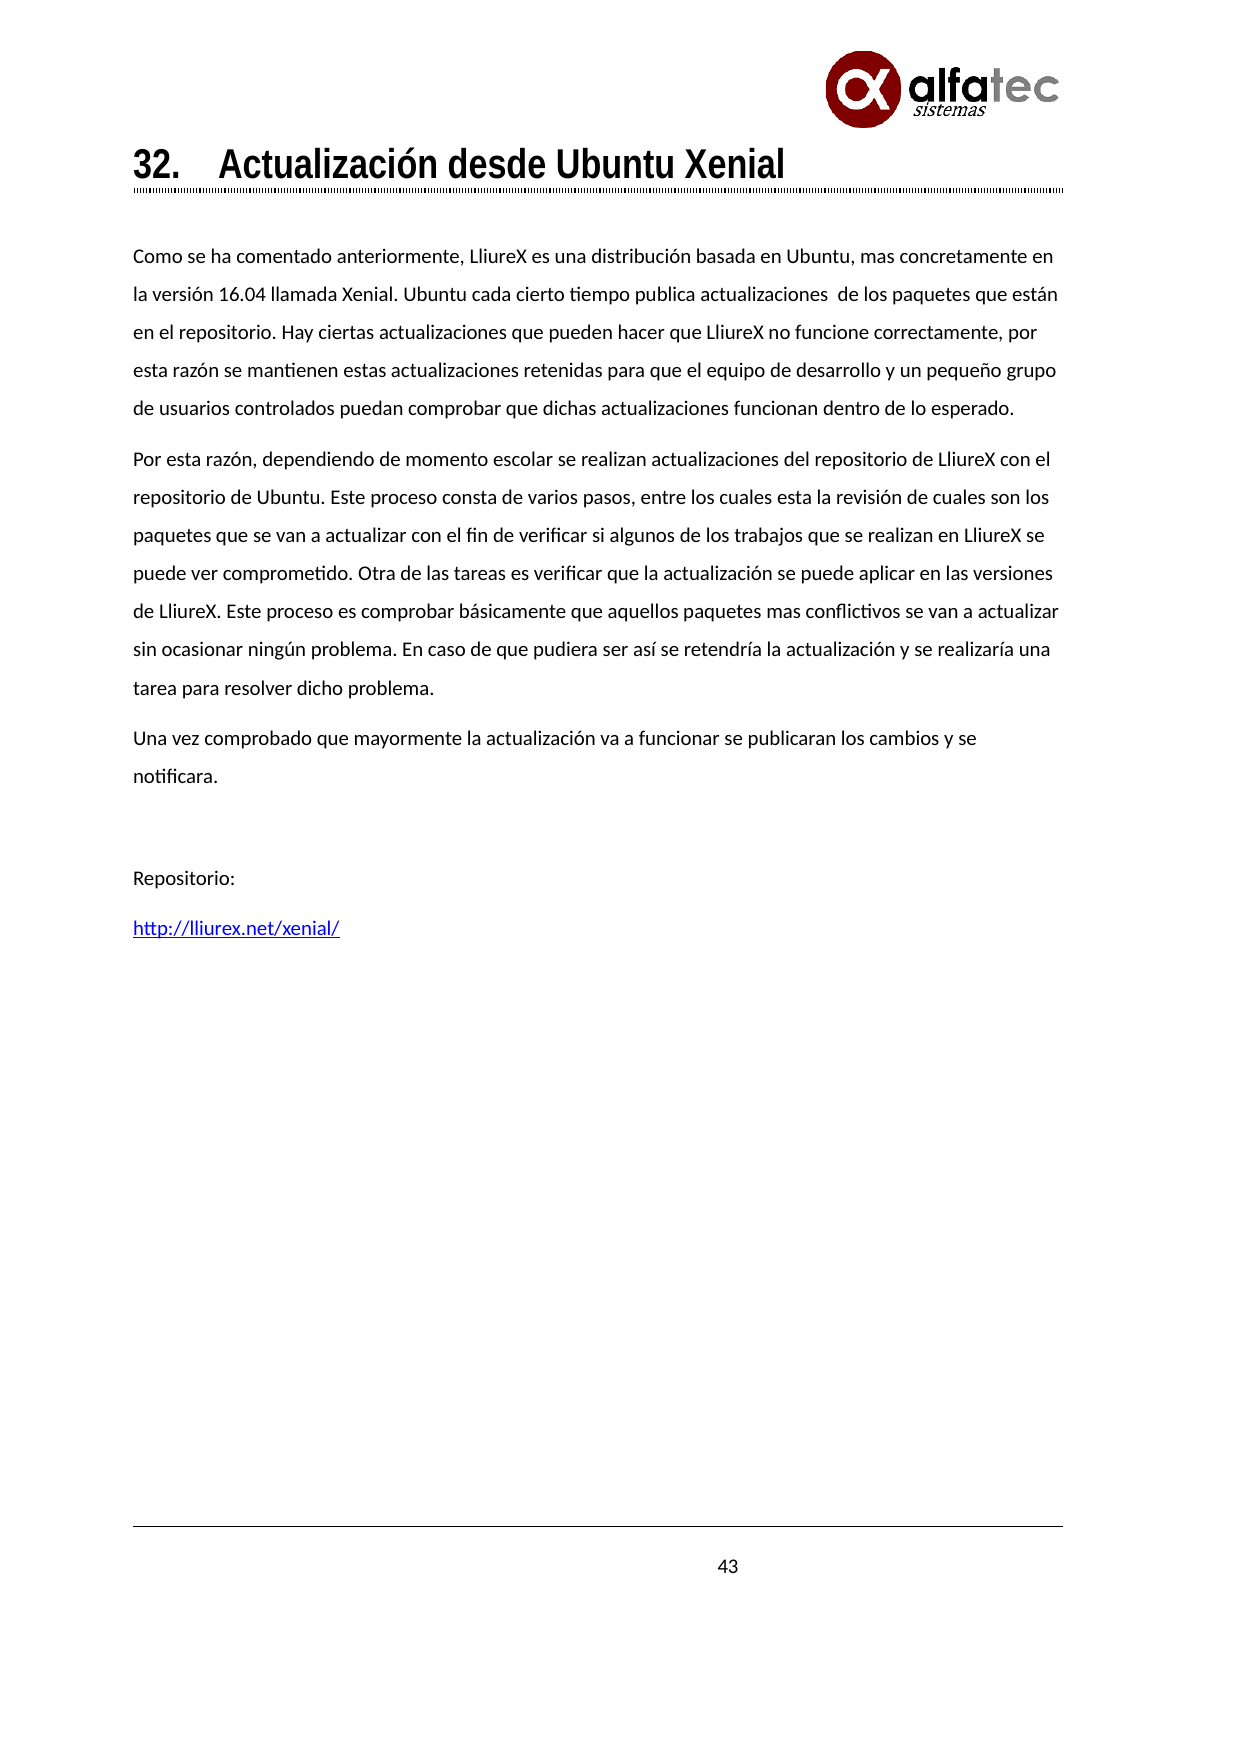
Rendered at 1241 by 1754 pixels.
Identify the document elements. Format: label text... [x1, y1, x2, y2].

text Una vez comprobado que mayormente la actualización va a funcionar se publicaran los cambios y se notificara. [133, 725, 1063, 789]
text Como se ha comentado anteriormente, LliureX es una distribución basada en Ubuntu, mas concretamente en la versión 16.04 llamada Xenial. Ubuntu cada cierto tiempo publica actualizaciones de los paquetes que están en el repositorio. Hay ciertas actualizaciones que pueden hacer que LliureX no funcione correctamente, por esta razón se mantienen estas actualizaciones retenidas para que el equipo de desarrollo y un pequeño grupo de usuarios controlados puedan comprobar que dichas actualizaciones funcionan dentro de lo esperado. [133, 243, 1063, 421]
subtitle Actualización desde Ubuntu Xenial [133, 148, 1063, 193]
picture [825, 51, 1061, 128]
text Por esta razón, dependiendo de momento escolar se realizan actualizaciones del repositorio de LliureX con el repositorio de Ubuntu. Este proceso consta de varios pasos, entre los cuales esta la revisión de cuales son los paquetes que se van a actualizar con el fin de verificar si algunos de los trabajos que se realizan en LliureX se puede ver comprometido. Otra de las tareas es verificar que la actualización se puede aplicar en las versiones de LliureX. Este proceso es comprobar básicamente que aquellos paquetes mas conflictivos se van a actualizar sin ocasionar ningún problema. En caso de que pudiera ser así se retendría la actualización y se realizaría una tarea para resolver dicho problema. [133, 446, 1063, 700]
text http://lliurex.net/xenial/ [133, 915, 1063, 941]
text Repositorio: [133, 865, 1063, 890]
